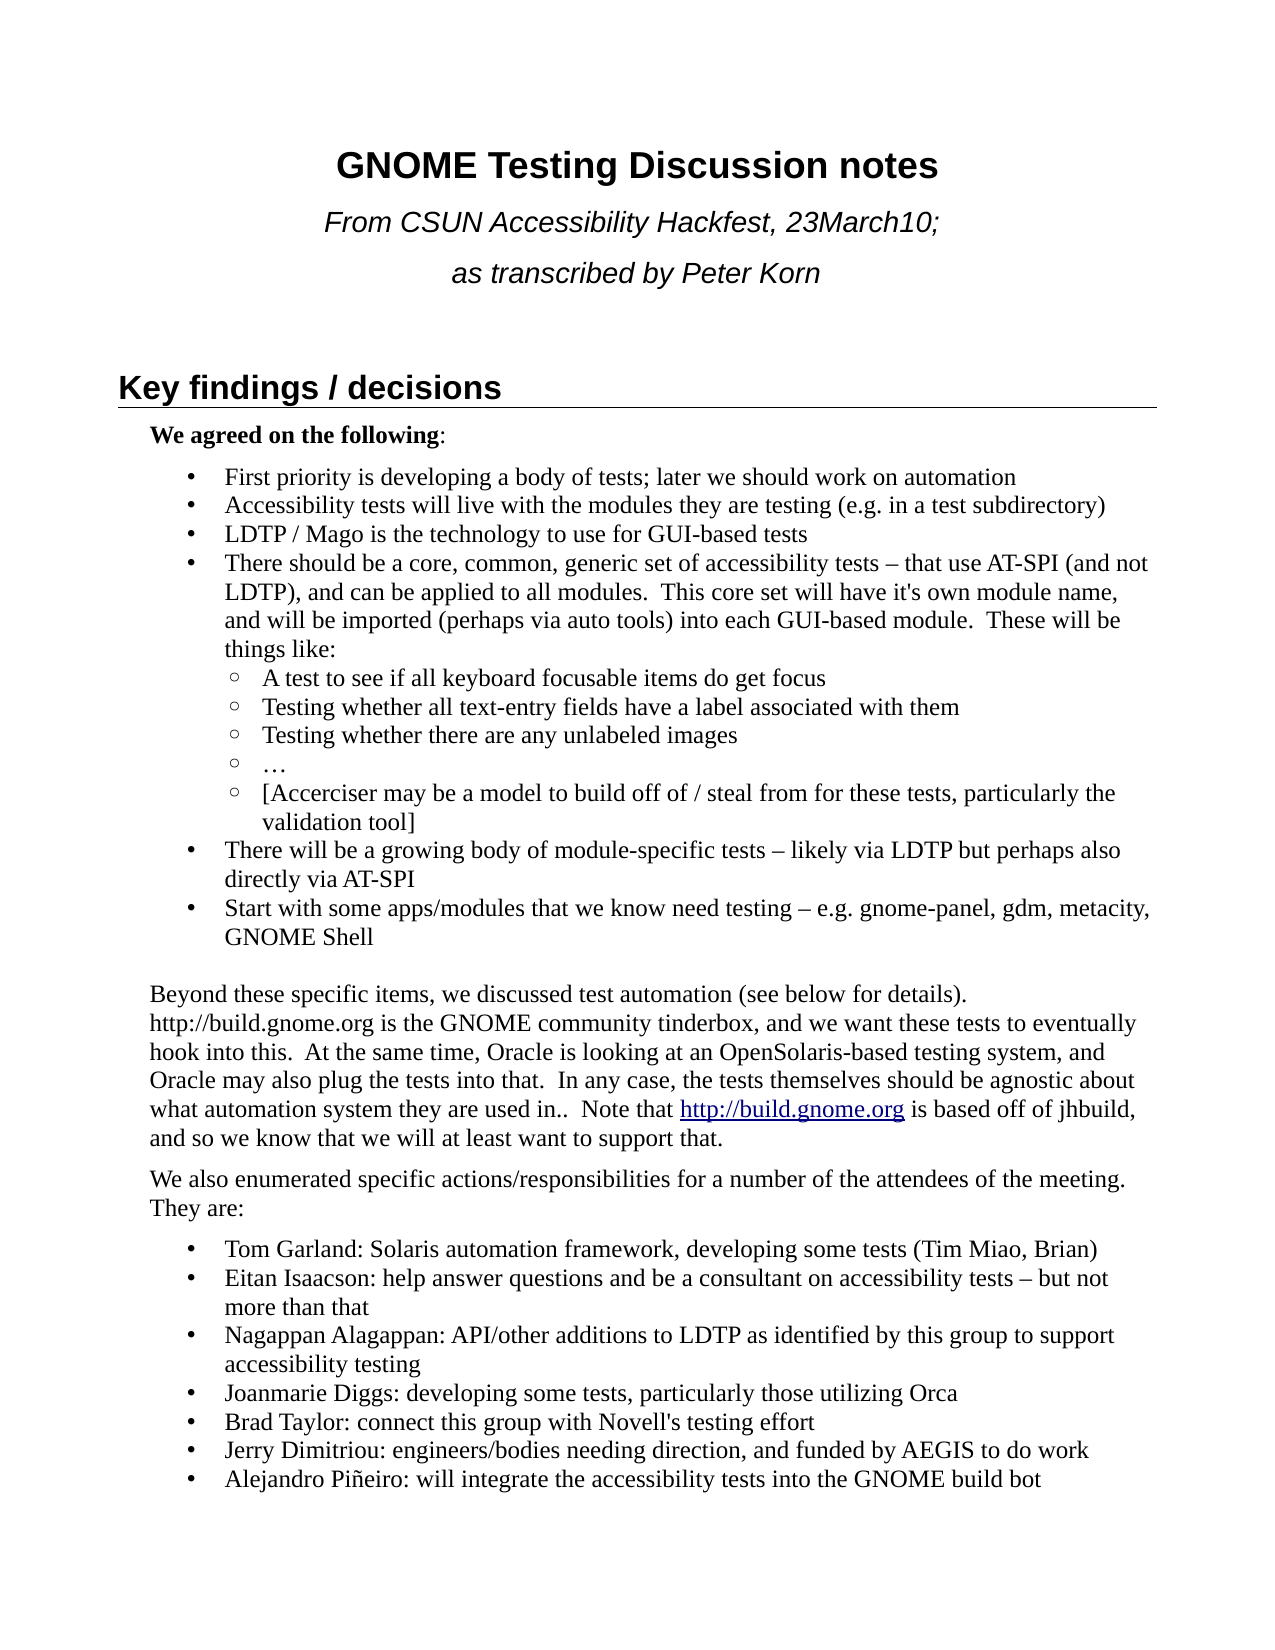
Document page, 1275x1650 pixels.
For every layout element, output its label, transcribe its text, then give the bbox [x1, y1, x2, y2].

list Tom Garland: Solaris automation framework, developing some tests (Tim Miao, Brian) [187, 1234, 1157, 1263]
list … [224, 749, 1157, 778]
list A test to see if all keyboard focusable items do get focus [224, 663, 1157, 692]
list Accessibility tests will live with the modules they are testing (e.g. in a test subdirectory) [187, 490, 1157, 519]
text We also enumerated specific actions/responsibilities for a number of the attendees of the meeting. They are: [149, 1164, 1157, 1222]
list Eitan Isaacson: help answer questions and be a consultant on accessibility tests – but not more than that [187, 1263, 1157, 1320]
list [Accerciser may be a model to build off of / steal from for these tests, particularly the validation tool] [224, 778, 1157, 835]
list Alejandro Piñeiro: will integrate the accessibility tests into the GNOME build bot [187, 1464, 1157, 1493]
list LDTP / Mago is the technology to use for GUI-based tests [187, 519, 1157, 548]
list Testing whether there are any unlabeled images [224, 720, 1157, 749]
list Jerry Dimitriou: engineers/bodies needing direction, and funded by AEGIS to do work [187, 1435, 1157, 1464]
list Testing whether all text-entry fields have a label associated with them [224, 692, 1157, 720]
subtitle as transcribed by Peter Korn [118, 256, 1157, 290]
list Joanmarie Diggs: developing some tests, particularly those utilizing Orca [187, 1378, 1157, 1407]
list Brad Taylor: connect this group with Novell's testing effort [187, 1407, 1157, 1435]
text Beyond these specific items, we discussed test automation (see below for details). http://build.gnome.org is the GNOME community tinderbox, and we want these tests to eventually hook into this. At the same time, Oracle is looking at an OpenSolaris-based testing system, and Oracle may also plug the tests into that. In any case, the tests themselves should be agnostic about what automation system they are used in.. Note that http://build.gnome.org is based off of jhbuild, and so we know that we will at least want to support that. [149, 979, 1157, 1152]
subtitle From CSUN Accessibility Hackfest, 23March10; [118, 205, 1157, 238]
list There should be a core, common, generic set of accessibility tests – that use AT-SPI (and not LDTP), and can be applied to all modules. This core set will have it's own module name, and will be imported (perhaps via auto tools) into each GUI-based module. These will be things like: [187, 548, 1157, 663]
title GNOME Testing Discussion notes [118, 143, 1157, 186]
list First priority is developing a body of tests; later we should work on automation [187, 462, 1157, 490]
text We agreed on the following: [149, 420, 1157, 449]
list Nagappan Alagappan: API/other additions to LDTP as identified by this group to support accessibility testing [187, 1320, 1157, 1378]
list There will be a growing body of module-specific tests – likely via LDTP but perhaps also directly via AT-SPI [187, 835, 1157, 893]
subtitle Key findings / decisions [118, 368, 1157, 407]
list Start with some apps/modules that we know need testing – e.g. gnome-panel, gdm, metacity, GNOME Shell [187, 893, 1157, 950]
